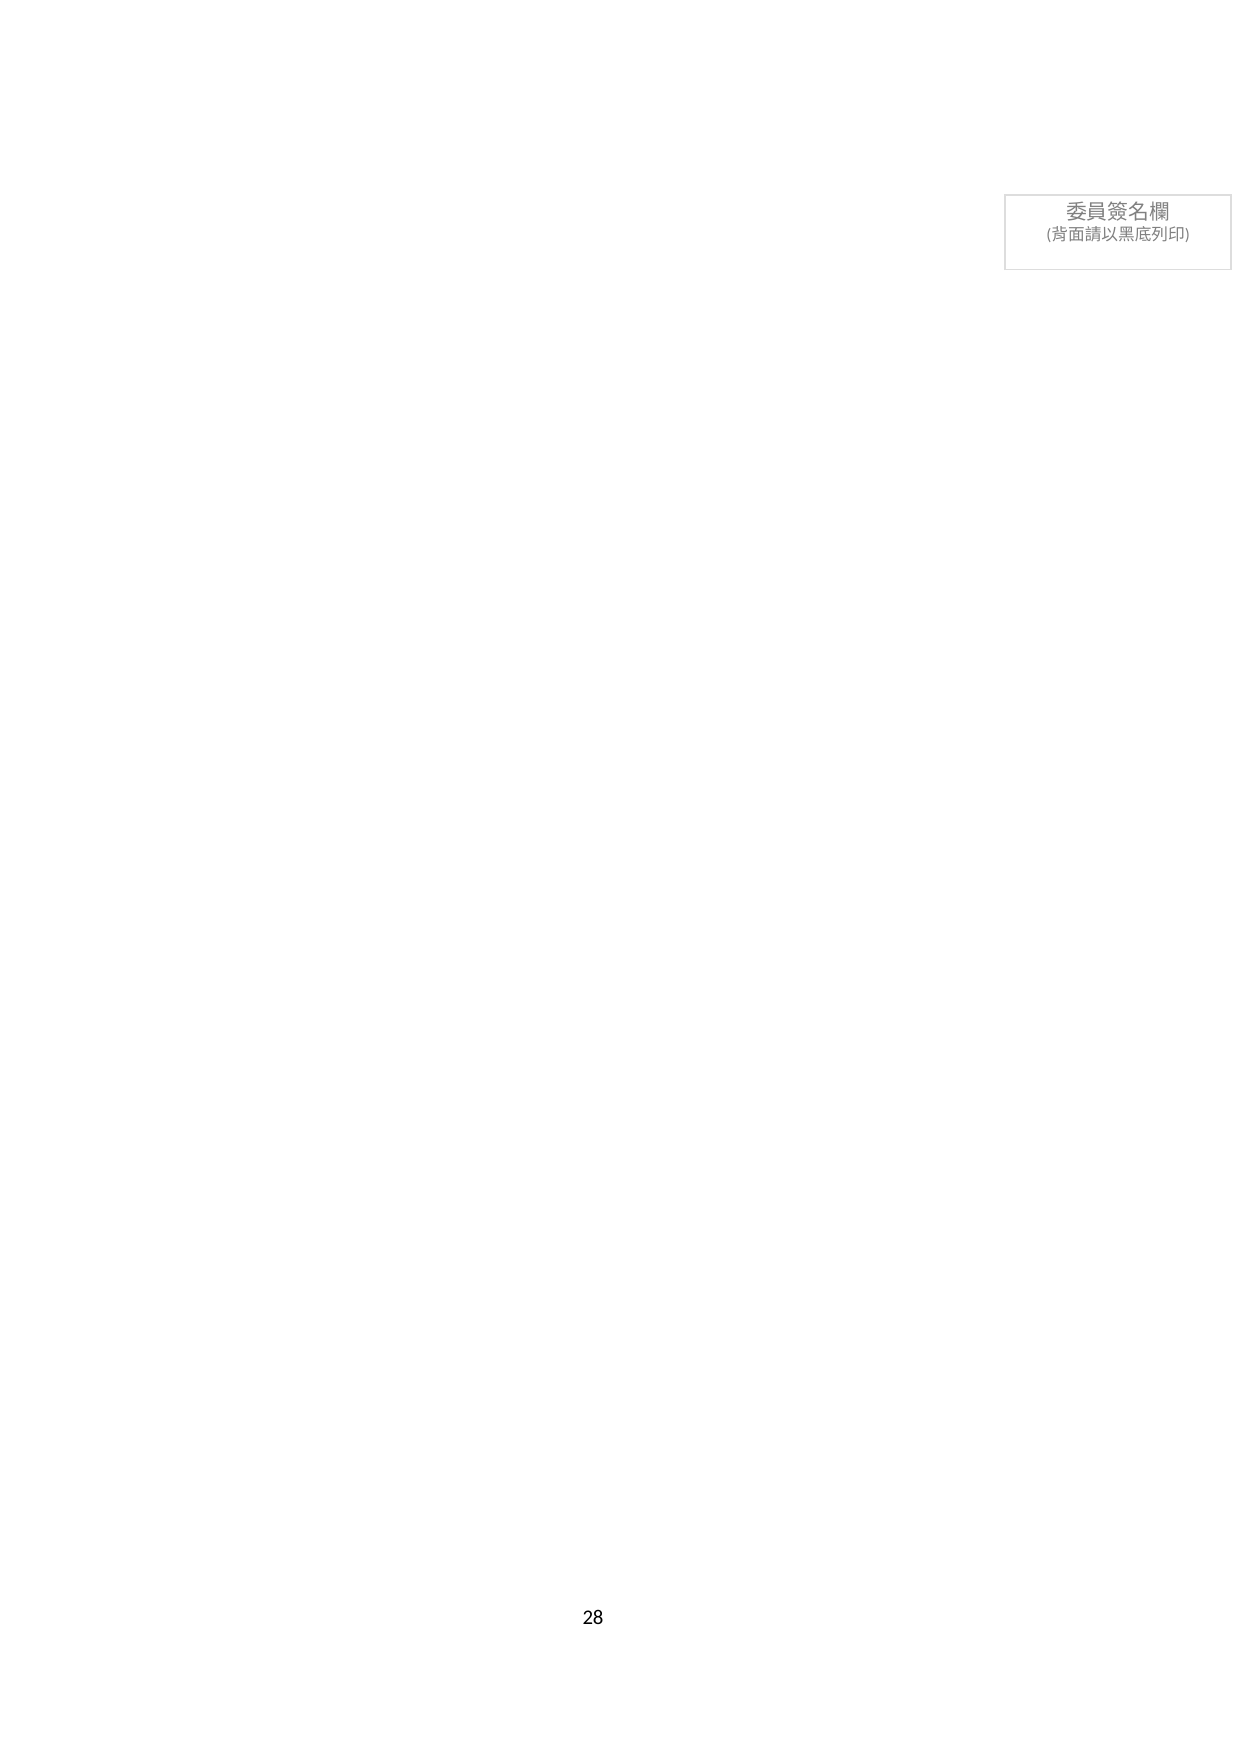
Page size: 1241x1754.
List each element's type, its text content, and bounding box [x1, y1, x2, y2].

text (背面請以黑底列印) [1020, 224, 1215, 245]
text 委員簽名欄 [1020, 203, 1215, 224]
